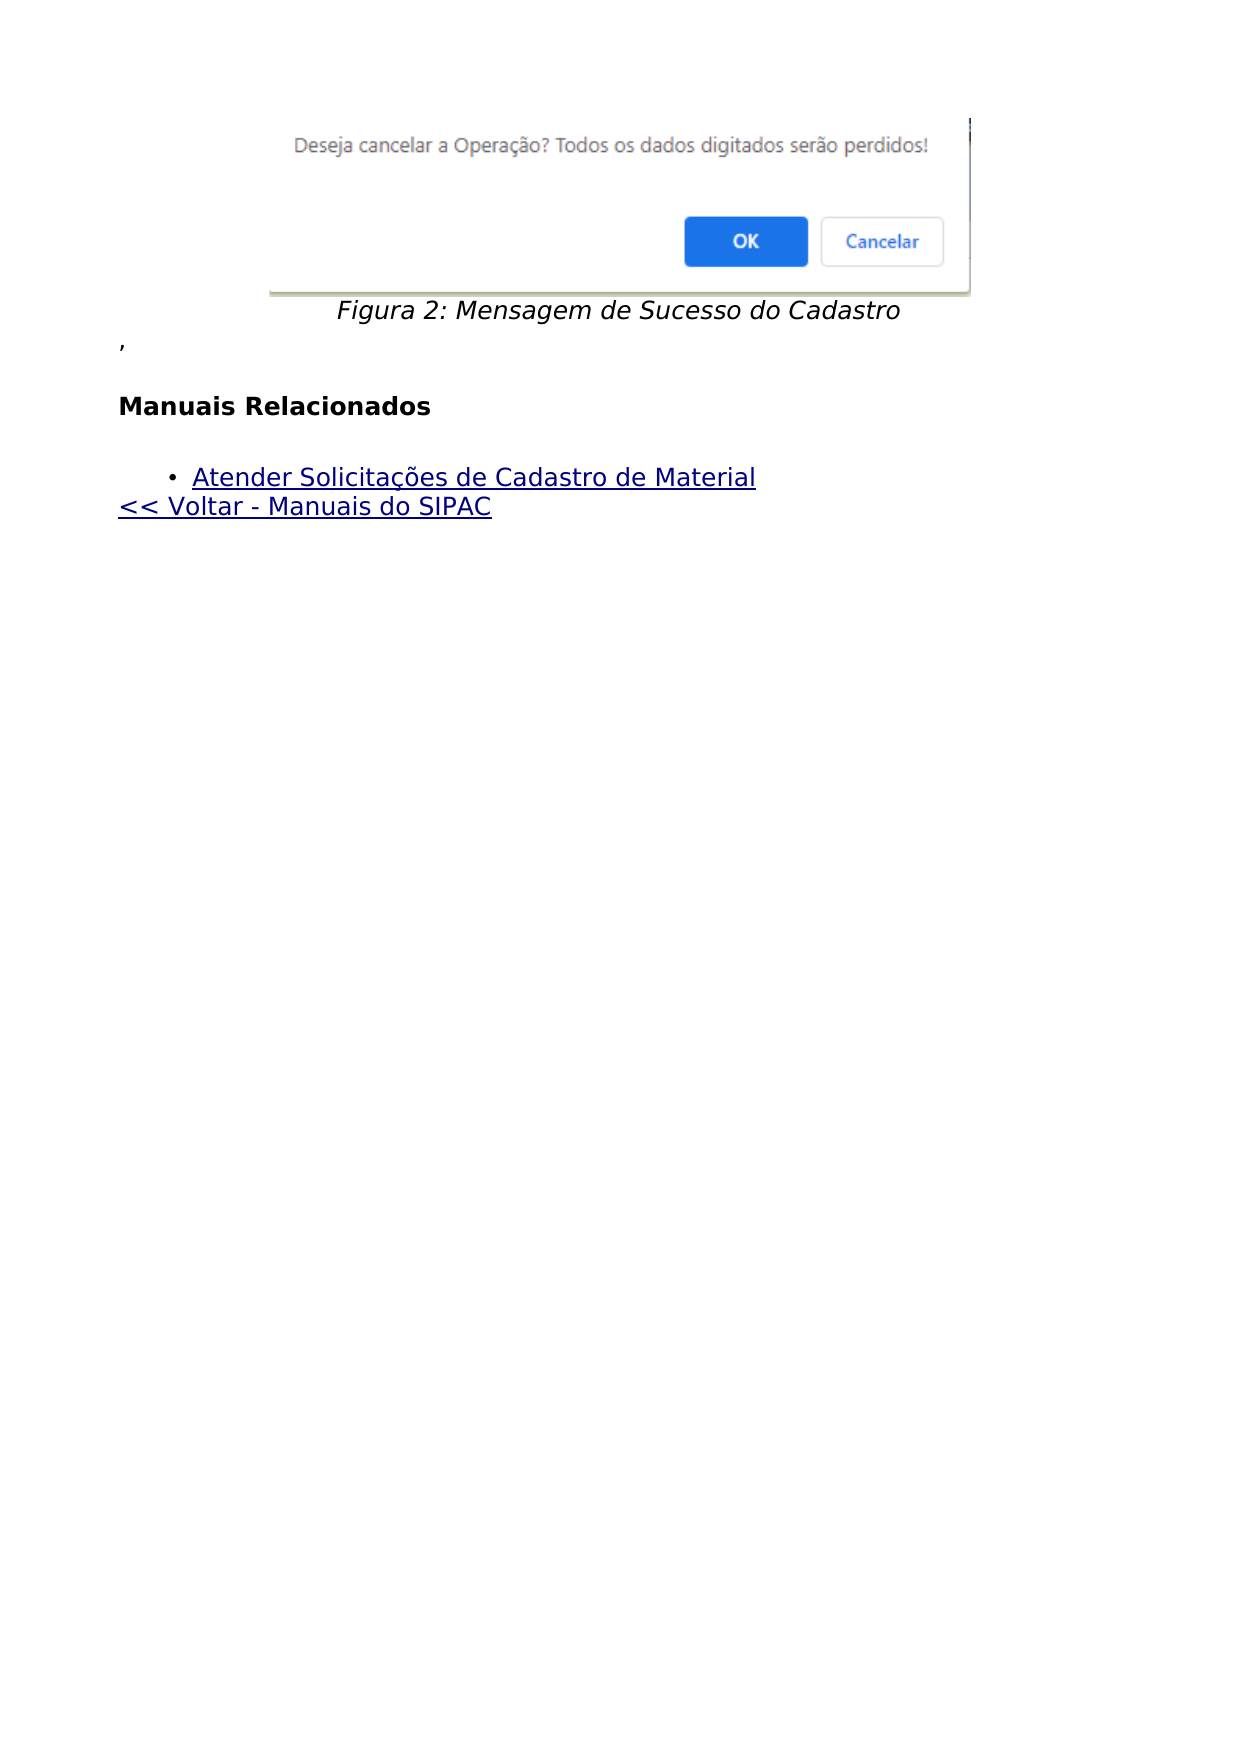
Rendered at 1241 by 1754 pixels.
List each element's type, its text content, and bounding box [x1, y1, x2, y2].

text , [118, 118, 1122, 354]
list Atender Solicitações de Cadastro de Material [177, 463, 1122, 492]
text << Voltar - Manuais do SIPAC [118, 492, 1122, 522]
text Figura 2: Mensagem de Sucesso do Cadastro [269, 297, 971, 325]
picture [269, 118, 971, 297]
subtitle Manuais Relacionados [118, 392, 1122, 421]
